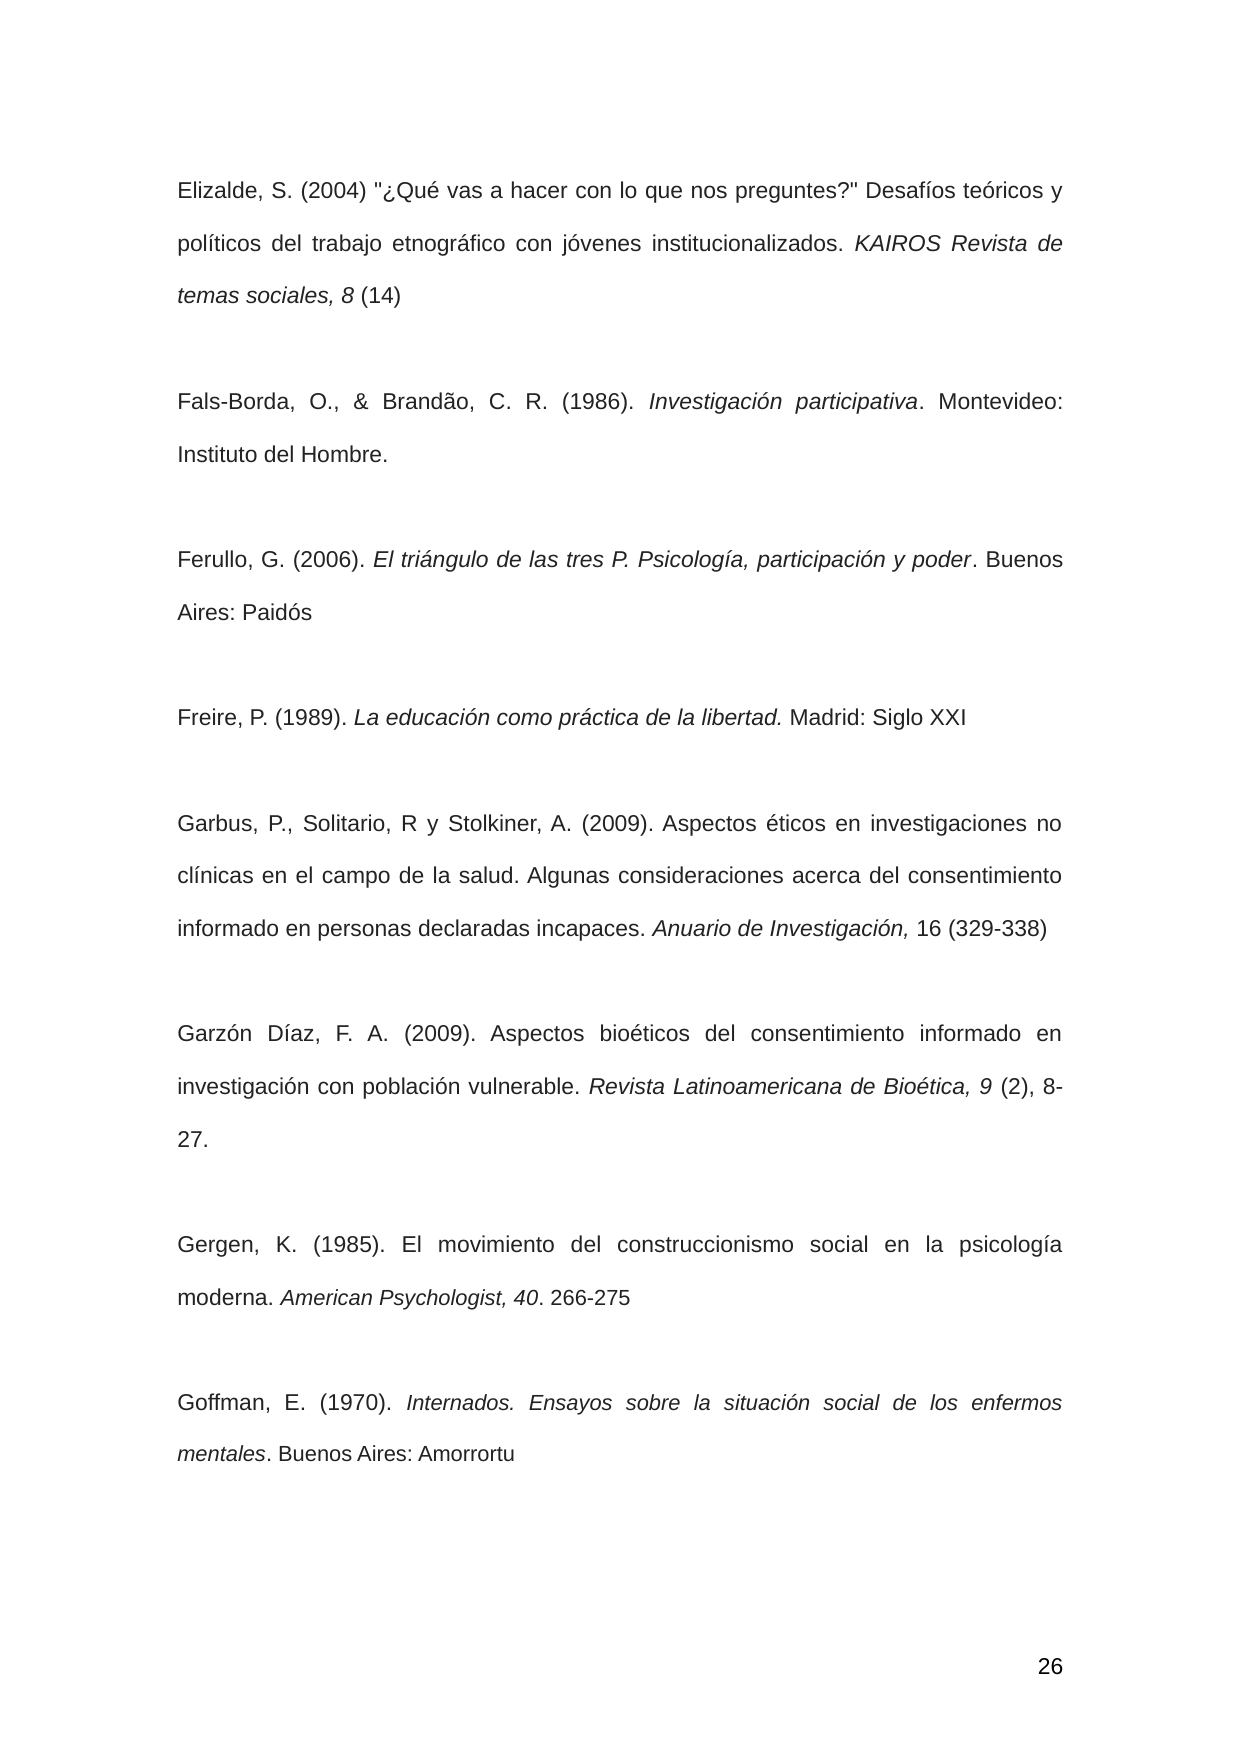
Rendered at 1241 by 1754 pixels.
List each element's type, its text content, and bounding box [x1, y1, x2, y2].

text Goffman, E. (1970). Internados. Ensayos sobre la situación social de los enfermos mentales. Buenos Aires: Amorrortu [177, 1389, 1063, 1466]
text Freire, P. (1989). La educación como práctica de la libertad. Madrid: Siglo XXI [177, 704, 1063, 731]
text Garzón Díaz, F. A. (2009). Aspectos bioéticos del consentimiento informado en investigación con población vulnerable. Revista Latinoamericana de Bioética, 9 (2), 8-27. [177, 1020, 1063, 1152]
text Gergen, K. (1985). El movimiento del construccionismo social en la psicología moderna. American Psychologist, 40. 266-275 [177, 1231, 1063, 1310]
text Ferullo, G. (2006). El triángulo de las tres P. Psicología, participación y poder. Buenos Aires: Paidós [177, 546, 1063, 625]
text Garbus, P., Solitario, R y Stolkiner, A. (2009). Aspectos éticos en investigaciones no clínicas en el campo de la salud. Algunas consideraciones acerca del consentimiento informado en personas declaradas incapaces. Anuario de Investigación, 16 (329-338) [177, 809, 1063, 941]
text Fals-Borda, O., & Brandão, C. R. (1986). Investigación participativa. Montevideo: Instituto del Hombre. [177, 388, 1063, 467]
text Elizalde, S. (2004) "¿Qué vas a hacer con lo que nos preguntes?" Desafíos teóricos y políticos del trabajo etnográfico con jóvenes institucionalizados. KAIROS Revista de temas sociales, 8 (14) [177, 177, 1063, 309]
